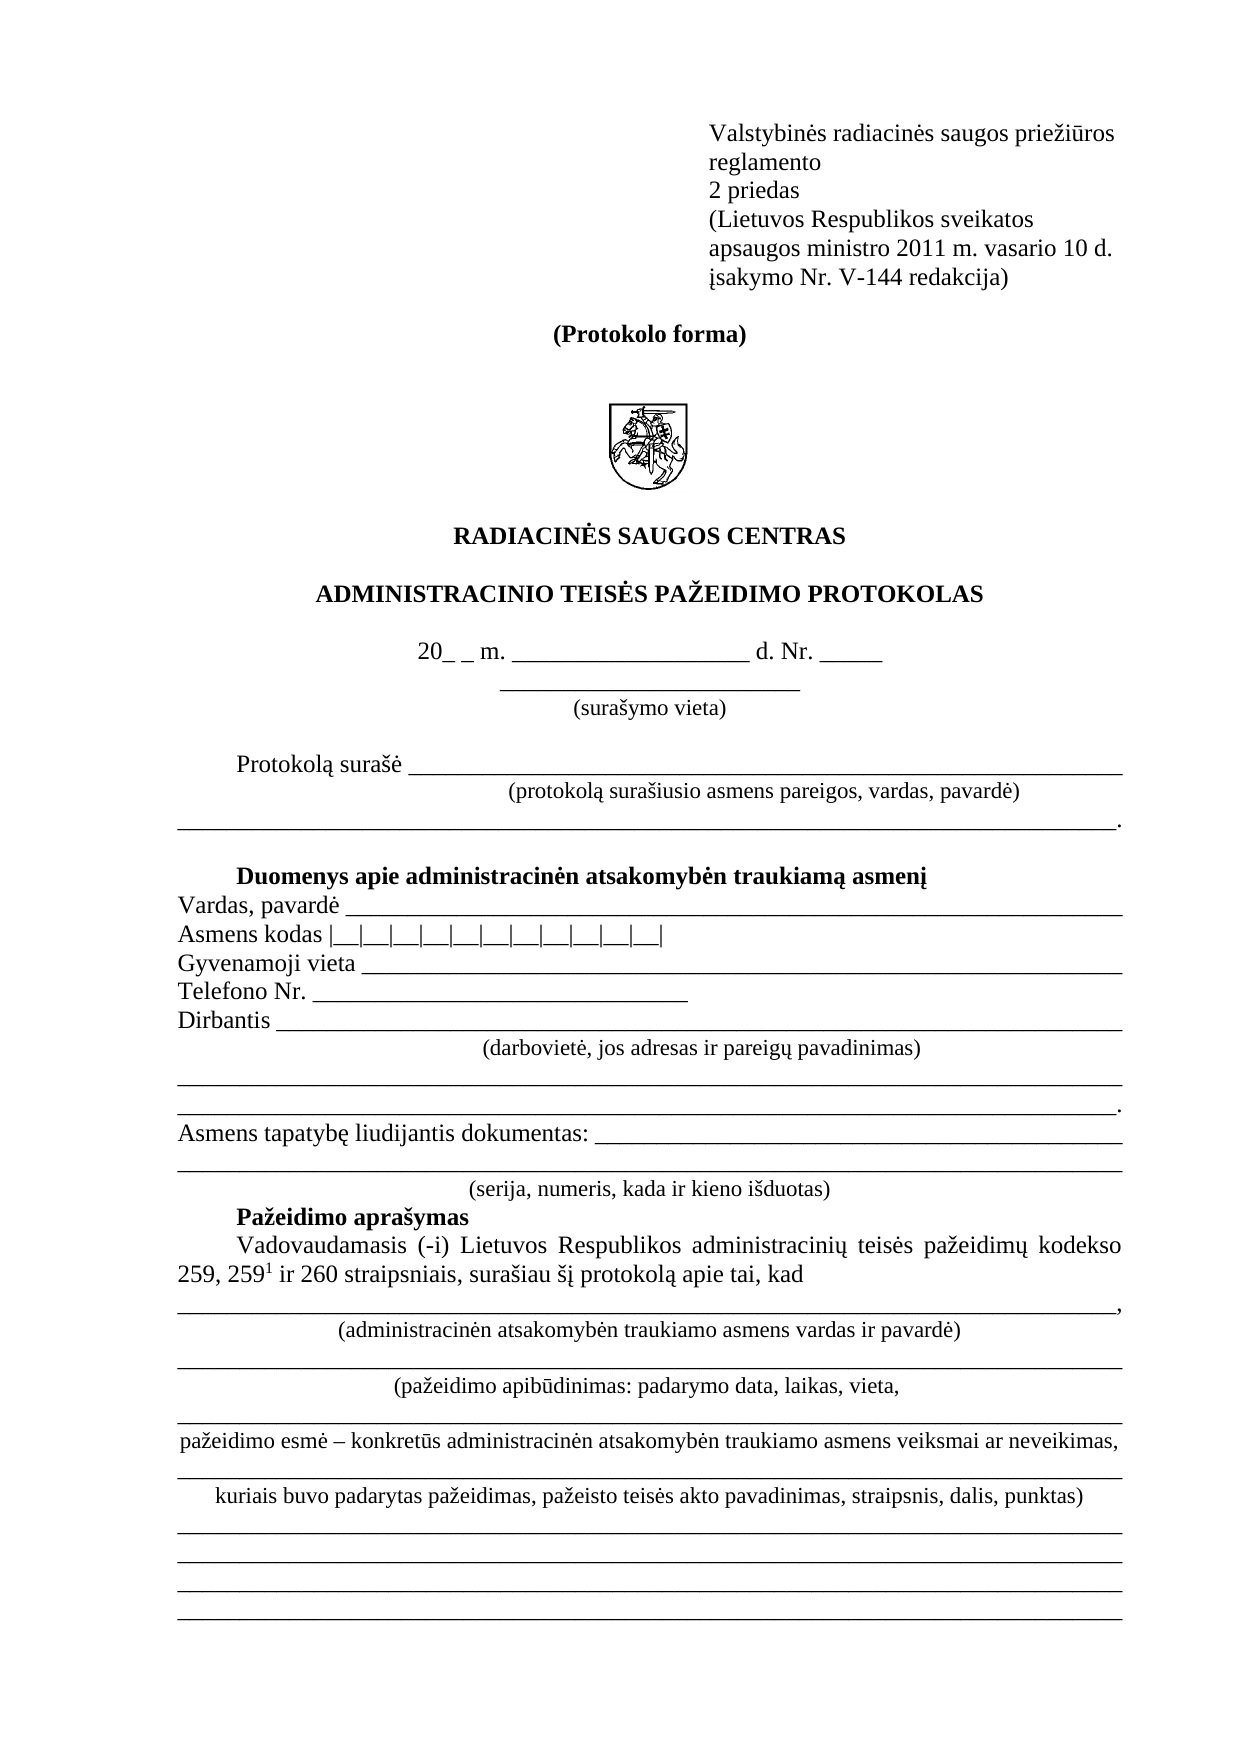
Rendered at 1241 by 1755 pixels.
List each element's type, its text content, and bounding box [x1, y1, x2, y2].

text _ [177, 1594, 1122, 1619]
text (Lietuvos Respublikos sveikatos [177, 204, 1122, 233]
text (protokolą surašiusio asmens pareigos, vardas, pavardė) [406, 777, 1122, 804]
text _ [177, 1343, 1122, 1368]
text Protokolą surašė [177, 749, 1122, 777]
text _ [177, 1566, 1122, 1591]
text (surašymo vieta) [177, 694, 1122, 720]
text 2 priedas [177, 176, 1122, 204]
text įsakymo Nr. V-144 redakcija) [177, 262, 1122, 291]
text _ [177, 1453, 1122, 1478]
text Dirbantis [177, 1005, 1122, 1034]
text (administracinėn atsakomybėn traukiamo asmens vardas ir pavardė) [177, 1317, 1122, 1343]
text (darbovietė, jos adresas ir pareigų pavadinimas) [281, 1034, 1122, 1060]
text Vardas, pavardė [177, 890, 1122, 919]
text (pažeidimo apibūdinimas: padarymo data, laikas, vieta, [177, 1372, 1122, 1398]
text Pažeidimo aprašymas [177, 1202, 1122, 1230]
text Asmens kodas |__|__|__|__|__|__|__|__|__|__|__| [177, 919, 1122, 948]
text Gyvenamoji vieta [177, 948, 1122, 976]
text _ . [177, 804, 1122, 833]
text apsaugos ministro 2011 m. vasario 10 d. [177, 233, 1122, 262]
text ________________________ [177, 665, 1122, 694]
text _ [177, 1537, 1122, 1562]
text reglamento [177, 147, 1122, 176]
text Vadovaudamasis (-i) Lietuvos Respublikos administracinių teisės pažeidimų kodekso 259, 2591 ir 260 straipsniais, surašiau šį protokolą apie tai, kad [177, 1230, 1122, 1288]
text RADIACINĖS SAUGOS CENTRAS [177, 521, 1122, 550]
text (Protokolo forma) [177, 319, 1122, 348]
text Telefono Nr. ______________________________ [177, 976, 1122, 1005]
text (serija, numeris, kada ir kieno išduotas) [177, 1175, 1122, 1202]
text _ , [177, 1288, 1122, 1317]
text pažeidimo esmė – konkretūs administracinėn atsakomybėn traukiamo asmens veiksmai ar neveikimas, [177, 1427, 1122, 1453]
text _ [177, 1146, 1122, 1171]
text _ [177, 1060, 1122, 1085]
text (herbas) [177, 377, 1122, 492]
text ADMINISTRACINIO TEISĖS PAŽEIDIMO PROTOKOLAS [177, 579, 1122, 607]
text _ [177, 1508, 1122, 1533]
text kuriais buvo padarytas pažeidimas, pažeisto teisės akto pavadinimas, straipsnis, dalis, punktas) [177, 1482, 1122, 1508]
text _ . [177, 1089, 1122, 1118]
text 20_ _ m. ___________________ d. Nr. _____ [177, 636, 1122, 665]
text _ [177, 1398, 1122, 1423]
text Duomenys apie administracinėn atsakomybėn traukiamą asmenį [177, 861, 1122, 890]
text Valstybinės radiacinės saugos priežiūros [709, 118, 1122, 147]
text Asmens tapatybę liudijantis dokumentas: [177, 1118, 1122, 1146]
